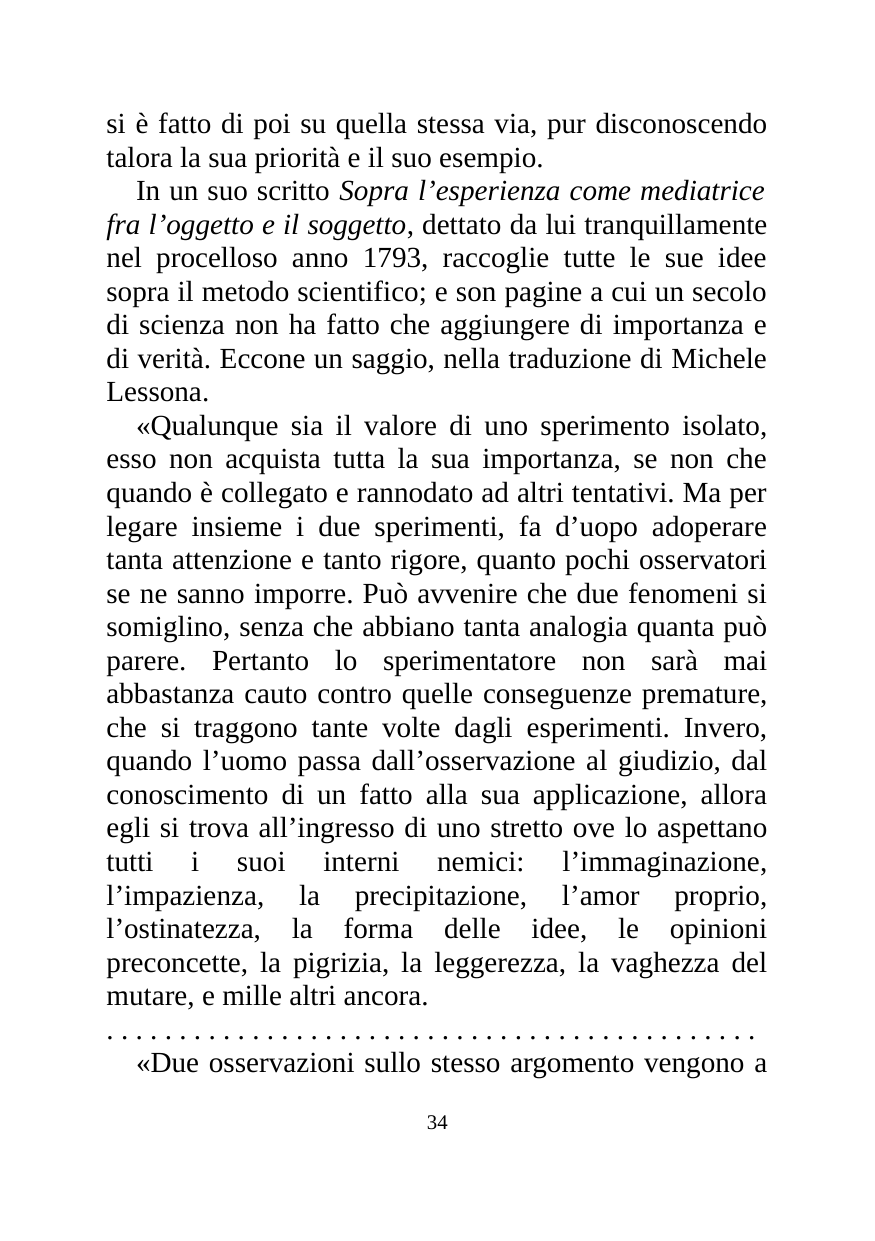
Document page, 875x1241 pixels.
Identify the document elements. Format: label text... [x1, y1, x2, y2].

text si è fatto di poi su quella stessa via, pur disconoscendo talora la sua priorità e il suo esempio. [106, 106, 768, 173]
text . . . . . . . . . . . . . . . . . . . . . . . . . . . . . . . . . . . . . . . . . . . . . [106, 1012, 768, 1045]
text In un suo scritto Sopra l’esperienza come mediatrice fra l’oggetto e il soggetto, dettato da lui tranquillamente nel procelloso anno 1793, raccoglie tutte le sue idee sopra il metodo scientifico; e son pagine a cui un secolo di scienza non ha fatto che aggiungere di importanza e di verità. Eccone un saggio, nella traduzione di Michele Lessona. [106, 173, 768, 408]
text «Due osservazioni sullo stesso argomento vengono a [106, 1045, 768, 1079]
text «Qualunque sia il valore di uno sperimento isolato, esso non acquista tutta la sua importanza, se non che quando è collegato e rannodato ad altri tentativi. Ma per legare insieme i due sperimenti, fa d’uopo adoperare tanta attenzione e tanto rigore, quanto pochi osservatori se ne sanno imporre. Può avvenire che due fenomeni si somiglino, senza che abbiano tanta analogia quanta può parere. Pertanto lo sperimentatore non sarà mai abbastanza cauto contro quelle conseguenze premature, che si traggono tante volte dagli esperimenti. Invero, quando l’uomo passa dall’osservazione al giudizio, dal conoscimento di un fatto alla sua applicazione, allora egli si trova all’ingresso di uno stretto ove lo aspettano tutti i suoi interni nemici: l’immaginazione, l’impazienza, la precipitazione, l’amor proprio, l’ostinatezza, la forma delle idee, le opinioni preconcette, la pigrizia, la leggerezza, la vaghezza del mutare, e mille altri ancora. [106, 408, 768, 1012]
